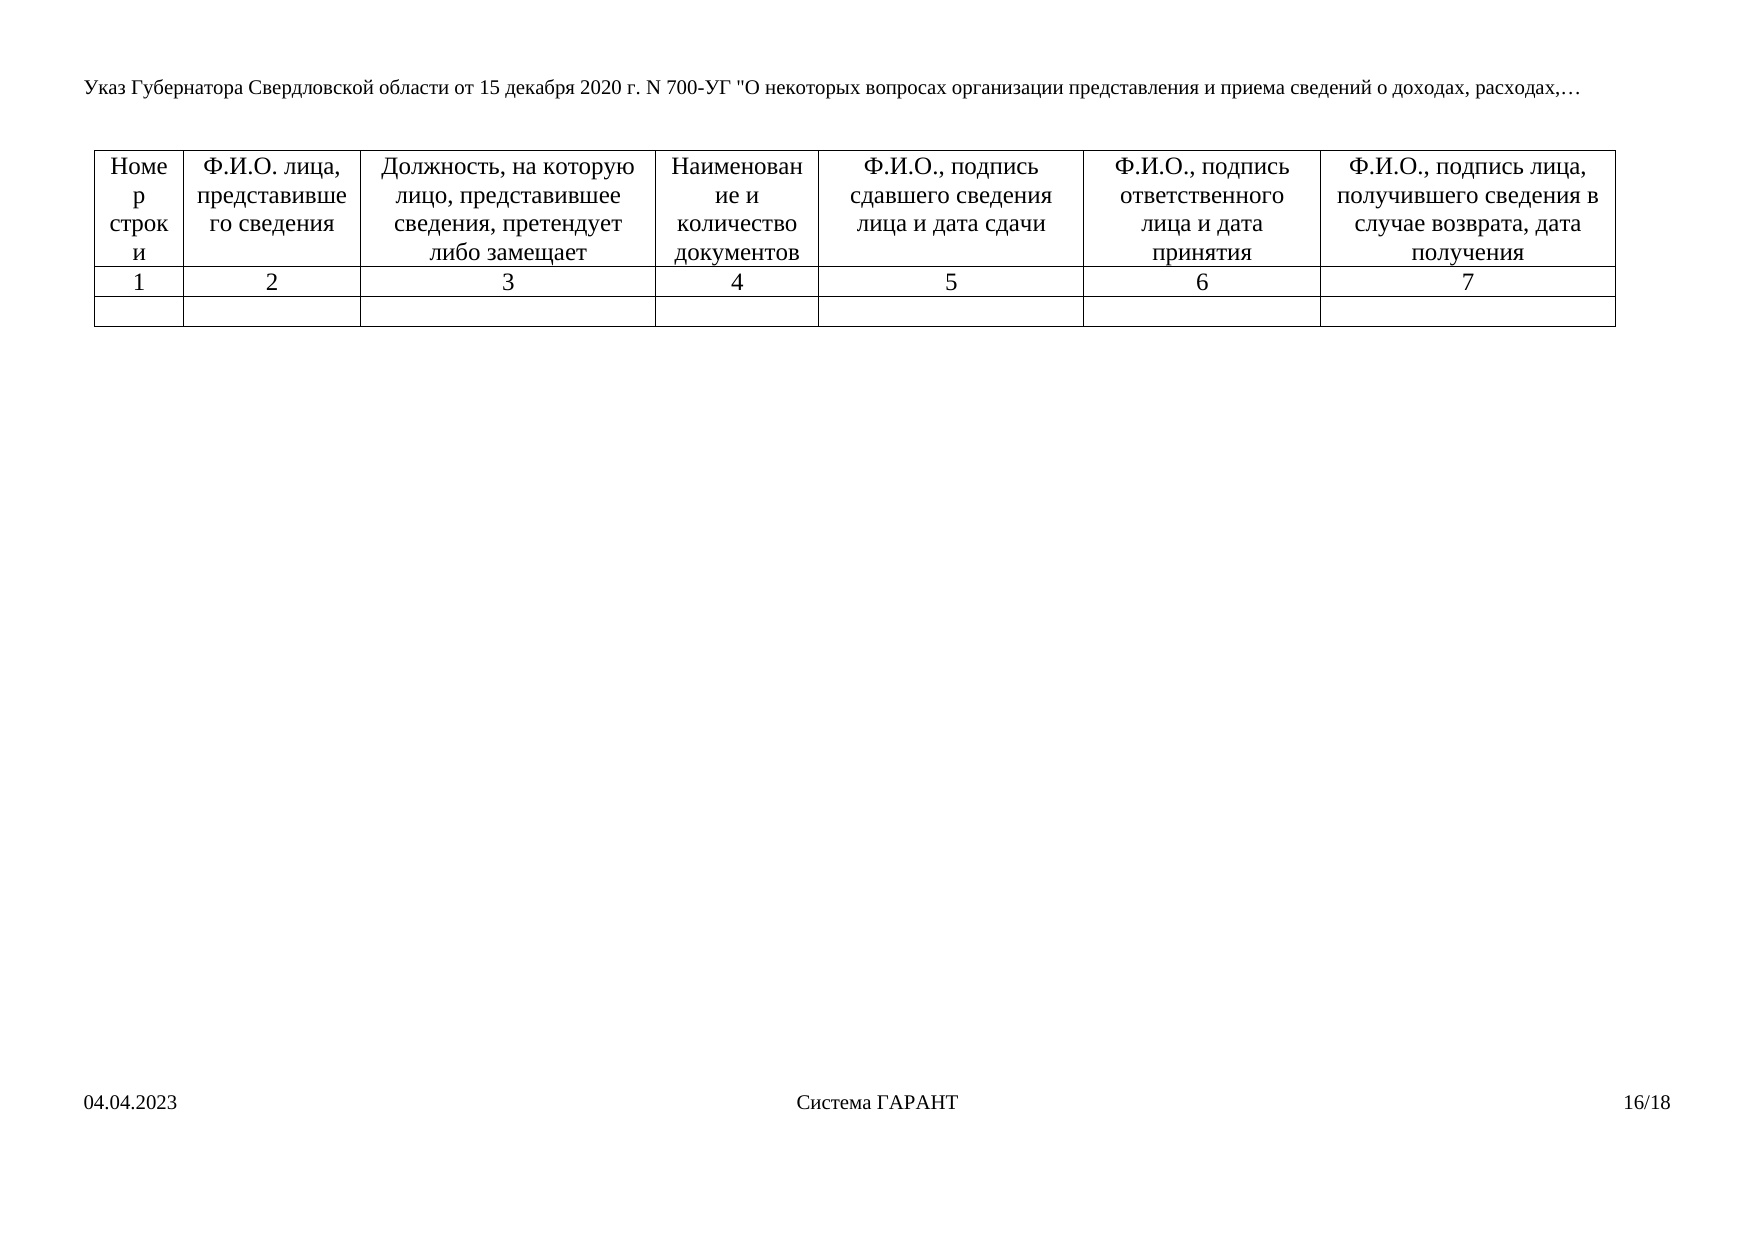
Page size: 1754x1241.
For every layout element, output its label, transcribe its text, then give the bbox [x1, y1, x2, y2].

table_cell 4 [656, 267, 818, 296]
table_cell 2 [184, 267, 360, 296]
table_header Ф.И.О., подпись лица, получившего сведения в случае возврата, дата получения [1321, 151, 1615, 266]
table_cell [184, 297, 360, 326]
table_cell 5 [819, 267, 1083, 296]
table_cell 3 [361, 267, 655, 296]
table_header Ф.И.О. лица, представившего сведения [184, 151, 360, 266]
table_cell [819, 297, 1083, 326]
table_cell 1 [95, 267, 183, 296]
table_header Ф.И.О., подпись сдавшего сведения лица и дата сдачи [819, 151, 1083, 266]
table_header Должность, на которую лицо, представившее сведения, претендует либо замещает [361, 151, 655, 266]
table_cell 6 [1084, 267, 1320, 296]
table_cell [1084, 297, 1320, 326]
table_cell [656, 297, 818, 326]
table_header Номер строки [95, 151, 183, 266]
table_cell [361, 297, 655, 326]
table_cell 7 [1321, 267, 1615, 296]
table_cell [95, 297, 183, 326]
table_cell [1321, 297, 1615, 326]
table_header Ф.И.О., подпись ответственного лица и дата принятия [1084, 151, 1320, 266]
table_header Наименование и количество документов [656, 151, 818, 266]
